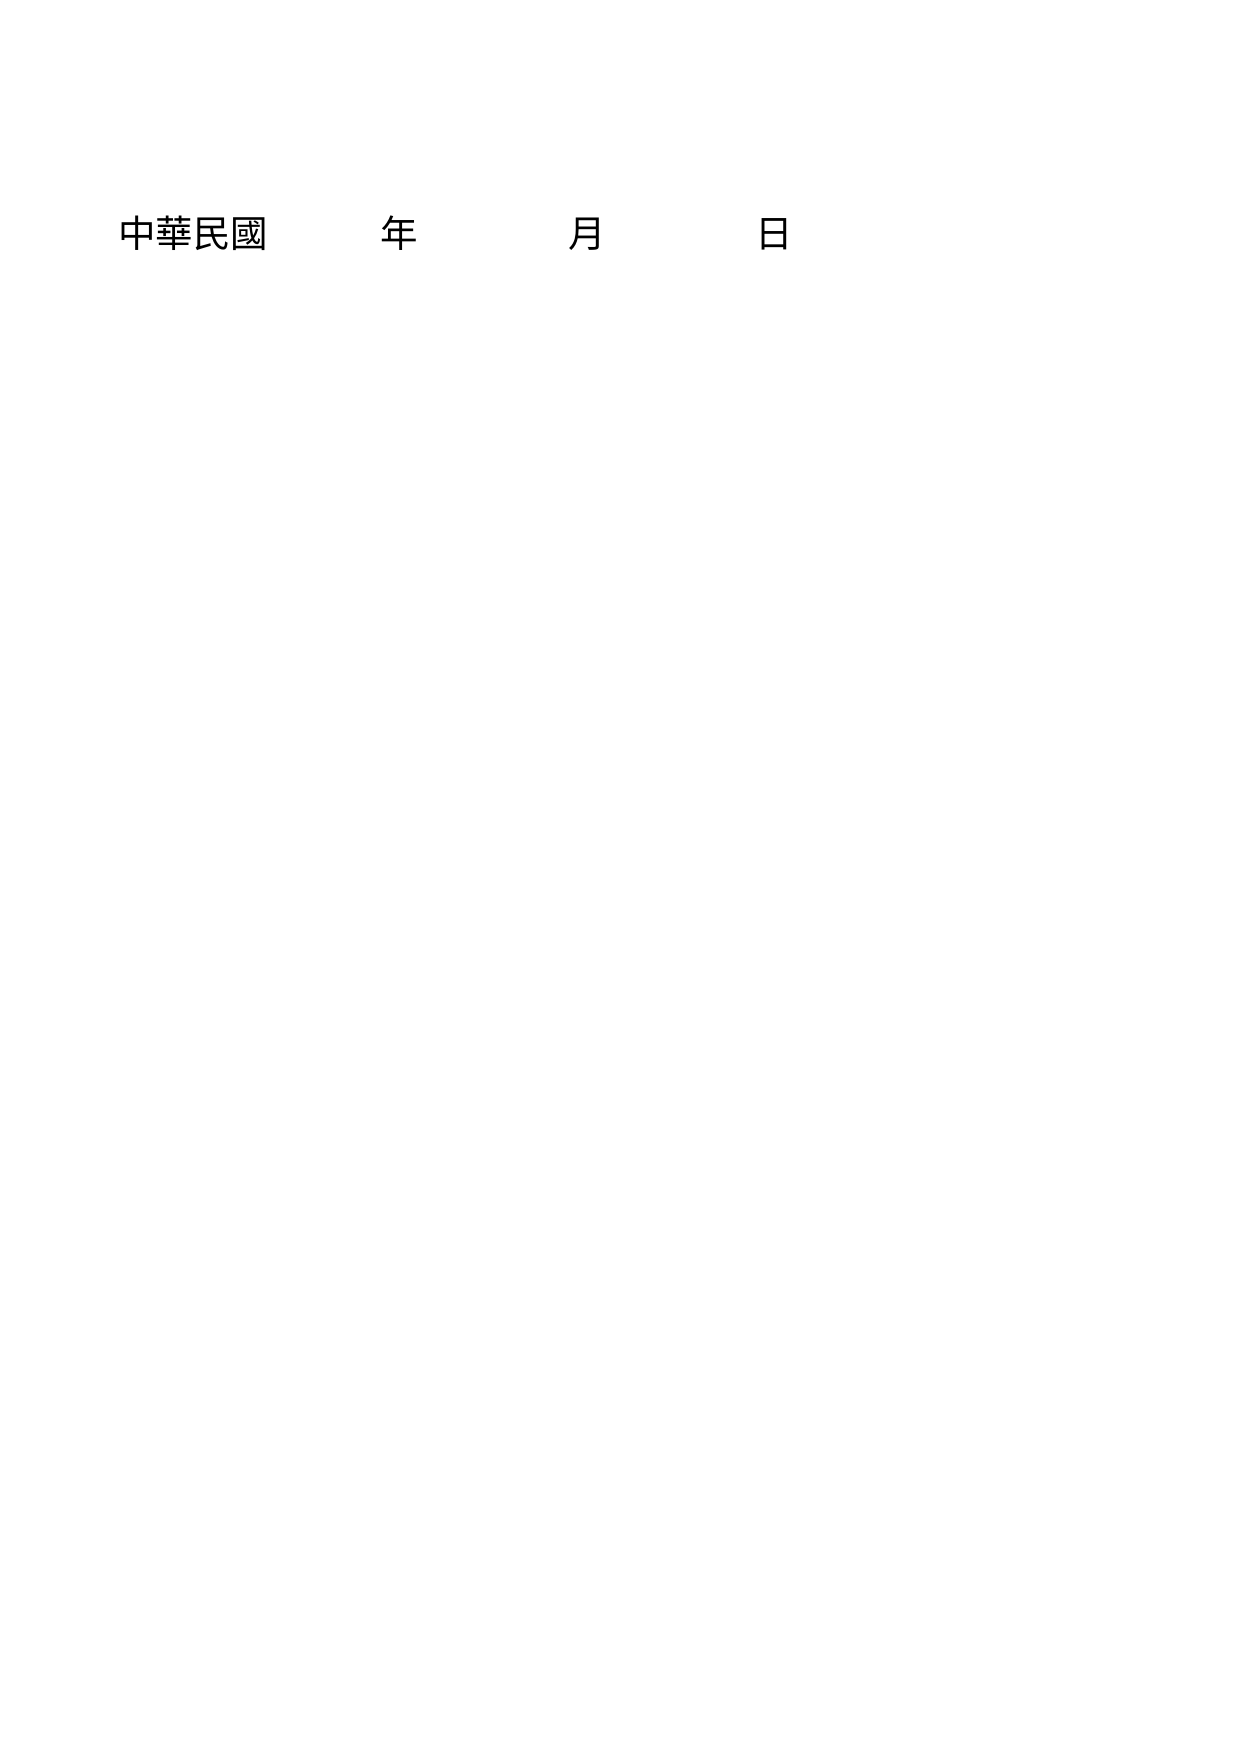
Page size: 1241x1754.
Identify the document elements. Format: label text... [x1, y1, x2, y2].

text 中華民國 年 月 日 [118, 189, 1122, 252]
